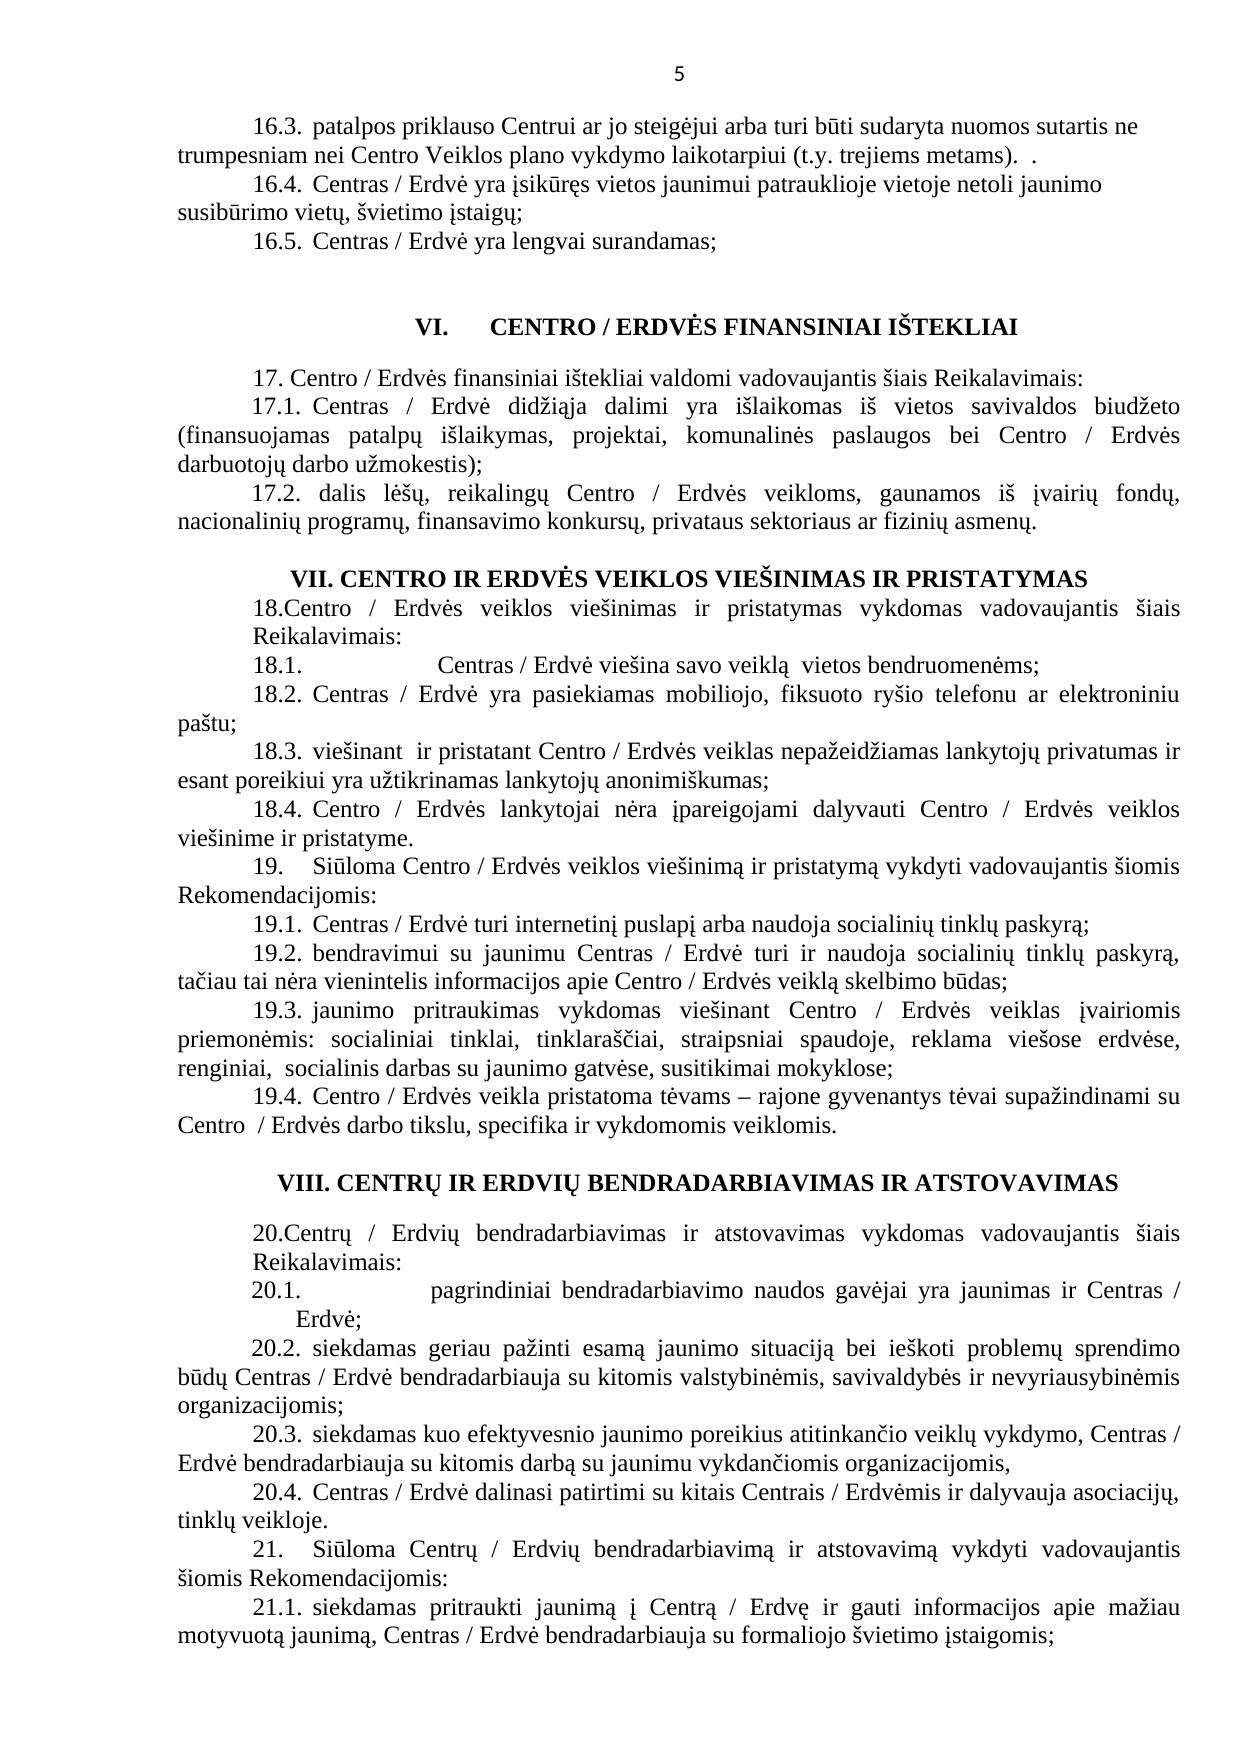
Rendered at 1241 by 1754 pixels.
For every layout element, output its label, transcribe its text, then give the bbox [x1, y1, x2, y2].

text 20.Centrų / Erdvių bendradarbiavimas ir atstovavimas vykdomas vadovaujantis šiais Reikalavimais: [252, 1218, 1181, 1276]
text 20.3. siekdamas kuo efektyvesnio jaunimo poreikius atitinkančio veiklų vykdymo, Centras / Erdvė bendradarbiauja su kitomis darbą su jaunimu vykdančiomis organizacijomis, [177, 1419, 1181, 1477]
text 20.4. Centras / Erdvė dalinasi patirtimi su kitais Centrais / Erdvėmis ir dalyvauja asociacijų, tinklų veikloje. [177, 1477, 1181, 1534]
text 17.2. dalis lėšų, reikalingų Centro / Erdvės veikloms, gaunamos iš įvairių fondų, nacionalinių programų, finansavimo konkursų, privataus sektoriaus ar fizinių asmenų. [177, 478, 1181, 535]
text 18.Centro / Erdvės veiklos viešinimas ir pristatymas vykdomas vadovaujantis šiais Reikalavimais: [252, 593, 1181, 650]
text VII. CENTRO IR ERDVĖS VEIKLOS VIEŠINIMAS IR PRISTATYMAS [290, 564, 1181, 593]
text 18.1. Centras / Erdvė viešina savo veiklą vietos bendruomenėms; [252, 650, 1181, 679]
text 19.3. jaunimo pritraukimas vykdomas viešinant Centro / Erdvės veiklas įvairiomis priemonėmis: socialiniai tinklai, tinklaraščiai, straipsniai spaudoje, reklama viešose erdvėse, renginiai, socialinis darbas su jaunimo gatvėse, susitikimai mokyklose; [177, 995, 1181, 1081]
text 16.3. patalpos priklauso Centrui ar jo steigėjui arba turi būti sudaryta nuomos sutartis ne trumpesniam nei Centro Veiklos plano vykdymo laikotarpiui (t.y. trejiems metams). . [177, 111, 1181, 169]
text 19. Siūloma Centro / Erdvės veiklos viešinimą ir pristatymą vykdyti vadovaujantis šiomis Rekomendacijomis: [177, 851, 1181, 909]
text VI. CENTRO / ERDVĖS FINANSINIAI IŠTEKLIAI [252, 312, 1181, 341]
text 19.1. Centras / Erdvė turi internetinį puslapį arba naudoja socialinių tinklų paskyrą; [177, 909, 1181, 938]
text 18.4. Centro / Erdvės lankytojai nėra įpareigojami dalyvauti Centro / Erdvės veiklos viešinime ir pristatyme. [177, 794, 1181, 851]
text 20.2. siekdamas geriau pažinti esamą jaunimo situaciją bei ieškoti problemų sprendimo būdų Centras / Erdvė bendradarbiauja su kitomis valstybinėmis, savivaldybės ir nevyriausybinėmis organizacijomis; [177, 1333, 1181, 1419]
text 19.2. bendravimui su jaunimu Centras / Erdvė turi ir naudoja socialinių tinklų paskyrą, tačiau tai nėra vienintelis informacijos apie Centro / Erdvės veiklą skelbimo būdas; [177, 938, 1181, 995]
text 18.2. Centras / Erdvė yra pasiekiamas mobiliojo, fiksuoto ryšio telefonu ar elektroniniu paštu; [177, 679, 1181, 736]
text 18.3. viešinant ir pristatant Centro / Erdvės veiklas nepažeidžiamas lankytojų privatumas ir esant poreikiui yra užtikrinamas lankytojų anonimiškumas; [177, 736, 1181, 794]
text 19.4. Centro / Erdvės veikla pristatoma tėvams – rajone gyvenantys tėvai supažindinami su Centro / Erdvės darbo tikslu, specifika ir vykdomomis veiklomis. [177, 1081, 1181, 1139]
text 16.5. Centras / Erdvė yra lengvai surandamas; [177, 226, 1181, 255]
text 21.1. siekdamas pritraukti jaunimą į Centrą / Erdvę ir gauti informacijos apie mažiau motyvuotą jaunimą, Centras / Erdvė bendradarbiauja su formaliojo švietimo įstaigomis; [177, 1592, 1181, 1649]
text 21. Siūloma Centrų / Erdvių bendradarbiavimą ir atstovavimą vykdyti vadovaujantis šiomis Rekomendacijomis: [177, 1534, 1181, 1592]
text 17.1. Centras / Erdvė didžiąja dalimi yra išlaikomas iš vietos savivaldos biudžeto (finansuojamas patalpų išlaikymas, projektai, komunalinės paslaugos bei Centro / Erdvės darbuotojų darbo užmokestis); [177, 391, 1181, 478]
text 16.4. Centras / Erdvė yra įsikūręs vietos jaunimui patrauklioje vietoje netoli jaunimo susibūrimo vietų, švietimo įstaigų; [177, 169, 1181, 226]
text 20.1. pagrindiniai bendradarbiavimo naudos gavėjai yra jaunimas ir Centras / Erdvė; [251, 1276, 1181, 1333]
text 17. Centro / Erdvės finansiniai ištekliai valdomi vadovaujantis šiais Reikalavimais: [252, 363, 1181, 391]
text VIII. CENTRŲ IR ERDVIŲ BENDRADARBIAVIMAS IR ATSTOVAVIMAS [215, 1168, 1181, 1196]
